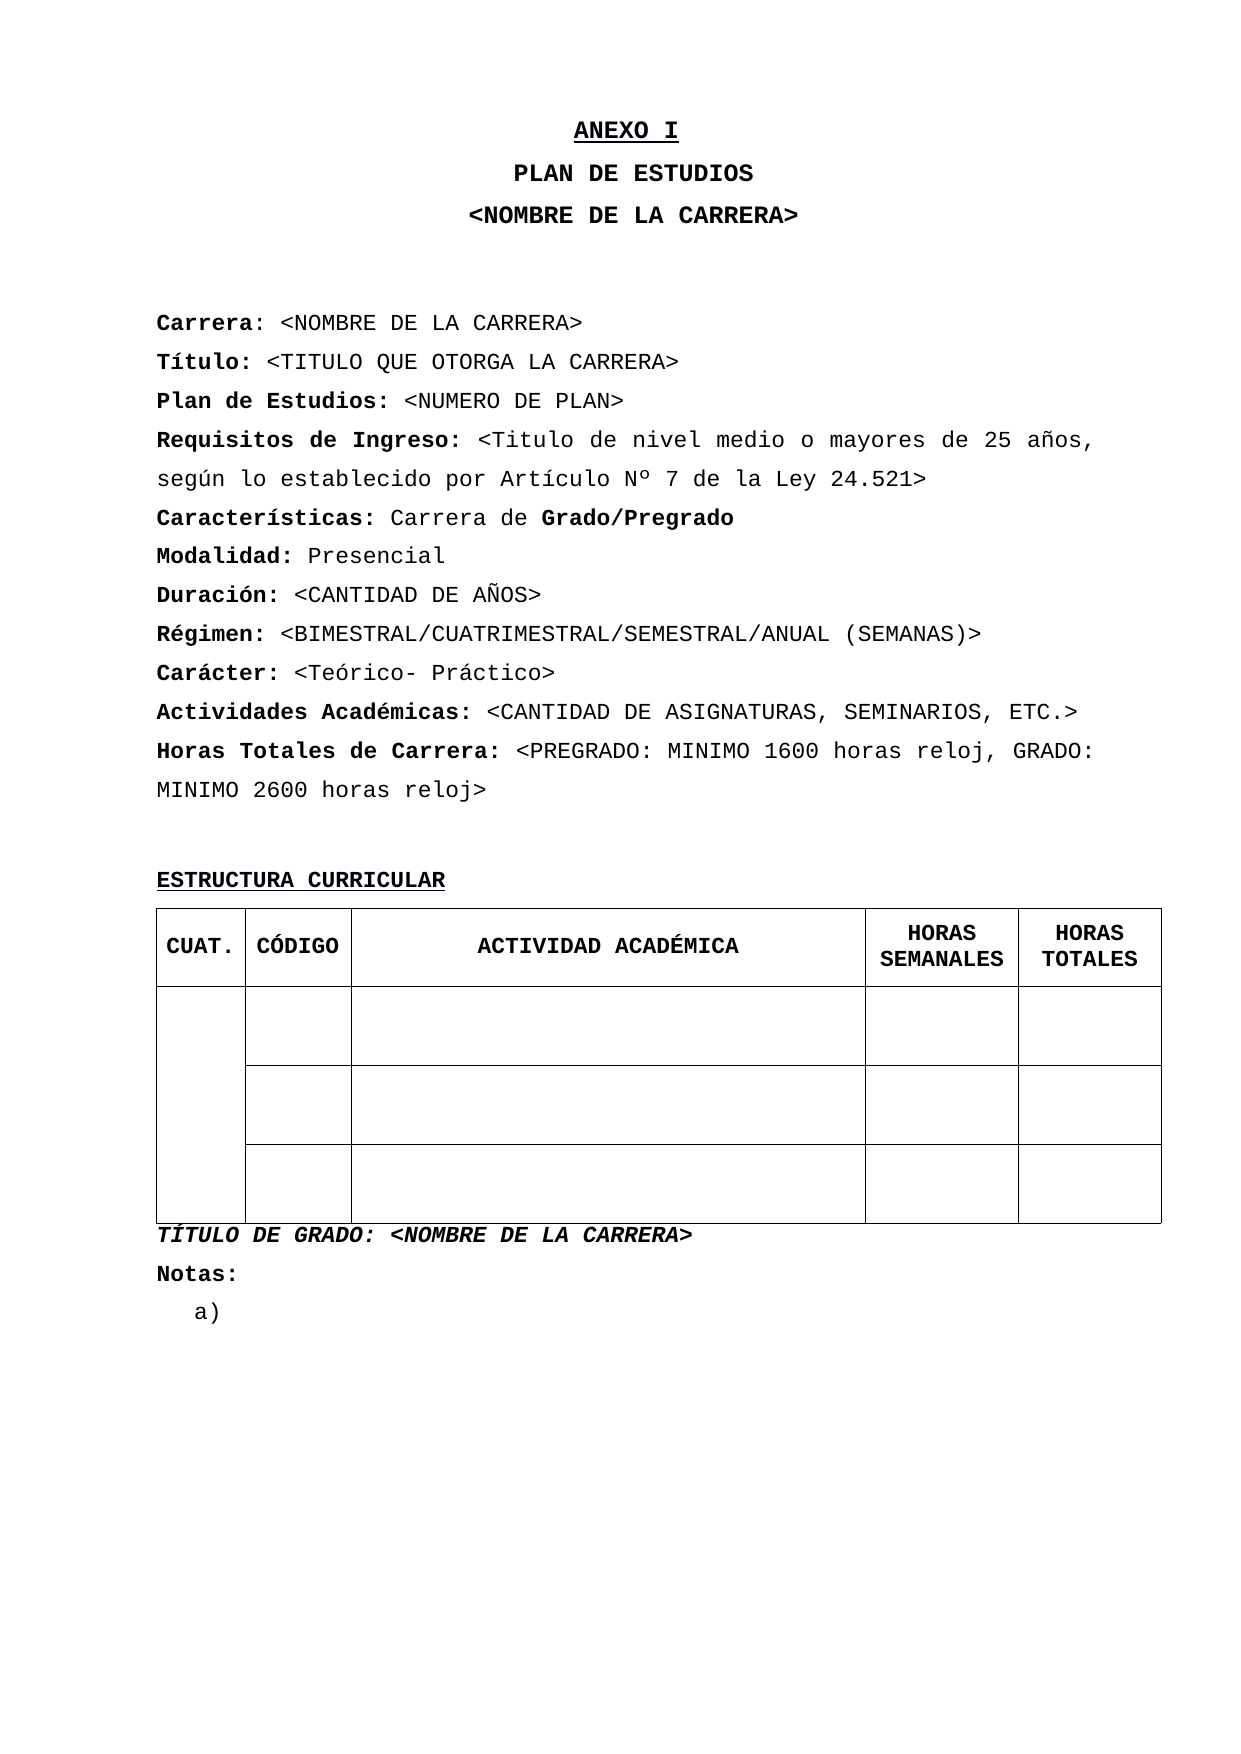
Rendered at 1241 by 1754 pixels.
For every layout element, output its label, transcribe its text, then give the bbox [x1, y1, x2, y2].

table_header HORAS SEMANALES [866, 909, 1018, 986]
table_cell [1019, 1066, 1161, 1144]
text TÍTULO DE GRADO: <NOMBRE DE LA CARRERA> [156, 1224, 1096, 1249]
text Régimen: <BIMESTRAL/CUATRIMESTRAL/SEMESTRAL/ANUAL (SEMANAS)> [156, 622, 1096, 648]
text Características: Carrera de Grado/Pregrado [156, 506, 1096, 532]
table_cell [866, 1145, 1018, 1223]
text Requisitos de Ingreso: <Titulo de nivel medio o mayores de 25 años, según lo establecido por Artículo Nº 7 de la Ley 24.521> [156, 428, 1096, 493]
table_cell [1019, 1145, 1161, 1223]
table_cell [352, 1066, 865, 1144]
text Duración: <CANTIDAD DE AÑOS> [156, 584, 1096, 609]
text Plan de Estudios: <NUMERO DE PLAN> [156, 389, 1096, 415]
table_cell [866, 987, 1018, 1065]
table_header CÓDIGO [246, 909, 351, 986]
text Actividades Académicas: <CANTIDAD DE ASIGNATURAS, SEMINARIOS, ETC.> [156, 700, 1096, 726]
text Notas: [156, 1262, 1096, 1288]
text ANEXO I [156, 118, 1096, 146]
text Carácter: <Teórico- Práctico> [156, 661, 1096, 687]
table_header HORAS TOTALES [1019, 909, 1161, 986]
text ESTRUCTURA CURRICULAR [156, 869, 1147, 894]
table_cell [352, 987, 865, 1065]
table_cell [157, 987, 245, 1223]
table_cell [1019, 987, 1161, 1065]
text PLAN DE ESTUDIOS [156, 161, 1110, 189]
table_cell [866, 1066, 1018, 1144]
table_header ACTIVIDAD ACADÉMICA [352, 909, 865, 986]
table_header CUAT. [157, 909, 245, 986]
text Horas Totales de Carrera: <PREGRADO: MINIMO 1600 horas reloj, GRADO: MINIMO 2600 horas reloj> [156, 739, 1096, 804]
table_cell [246, 987, 351, 1065]
text Título: <TITULO QUE OTORGA LA CARRERA> [156, 351, 1096, 376]
table_cell [246, 1066, 351, 1144]
table_cell [246, 1145, 351, 1223]
table_cell [352, 1145, 865, 1223]
text <NOMBRE DE LA CARRERA> [156, 203, 1110, 231]
text Carrera: <NOMBRE DE LA CARRERA> [156, 312, 1096, 338]
text Modalidad: Presencial [156, 545, 1096, 571]
